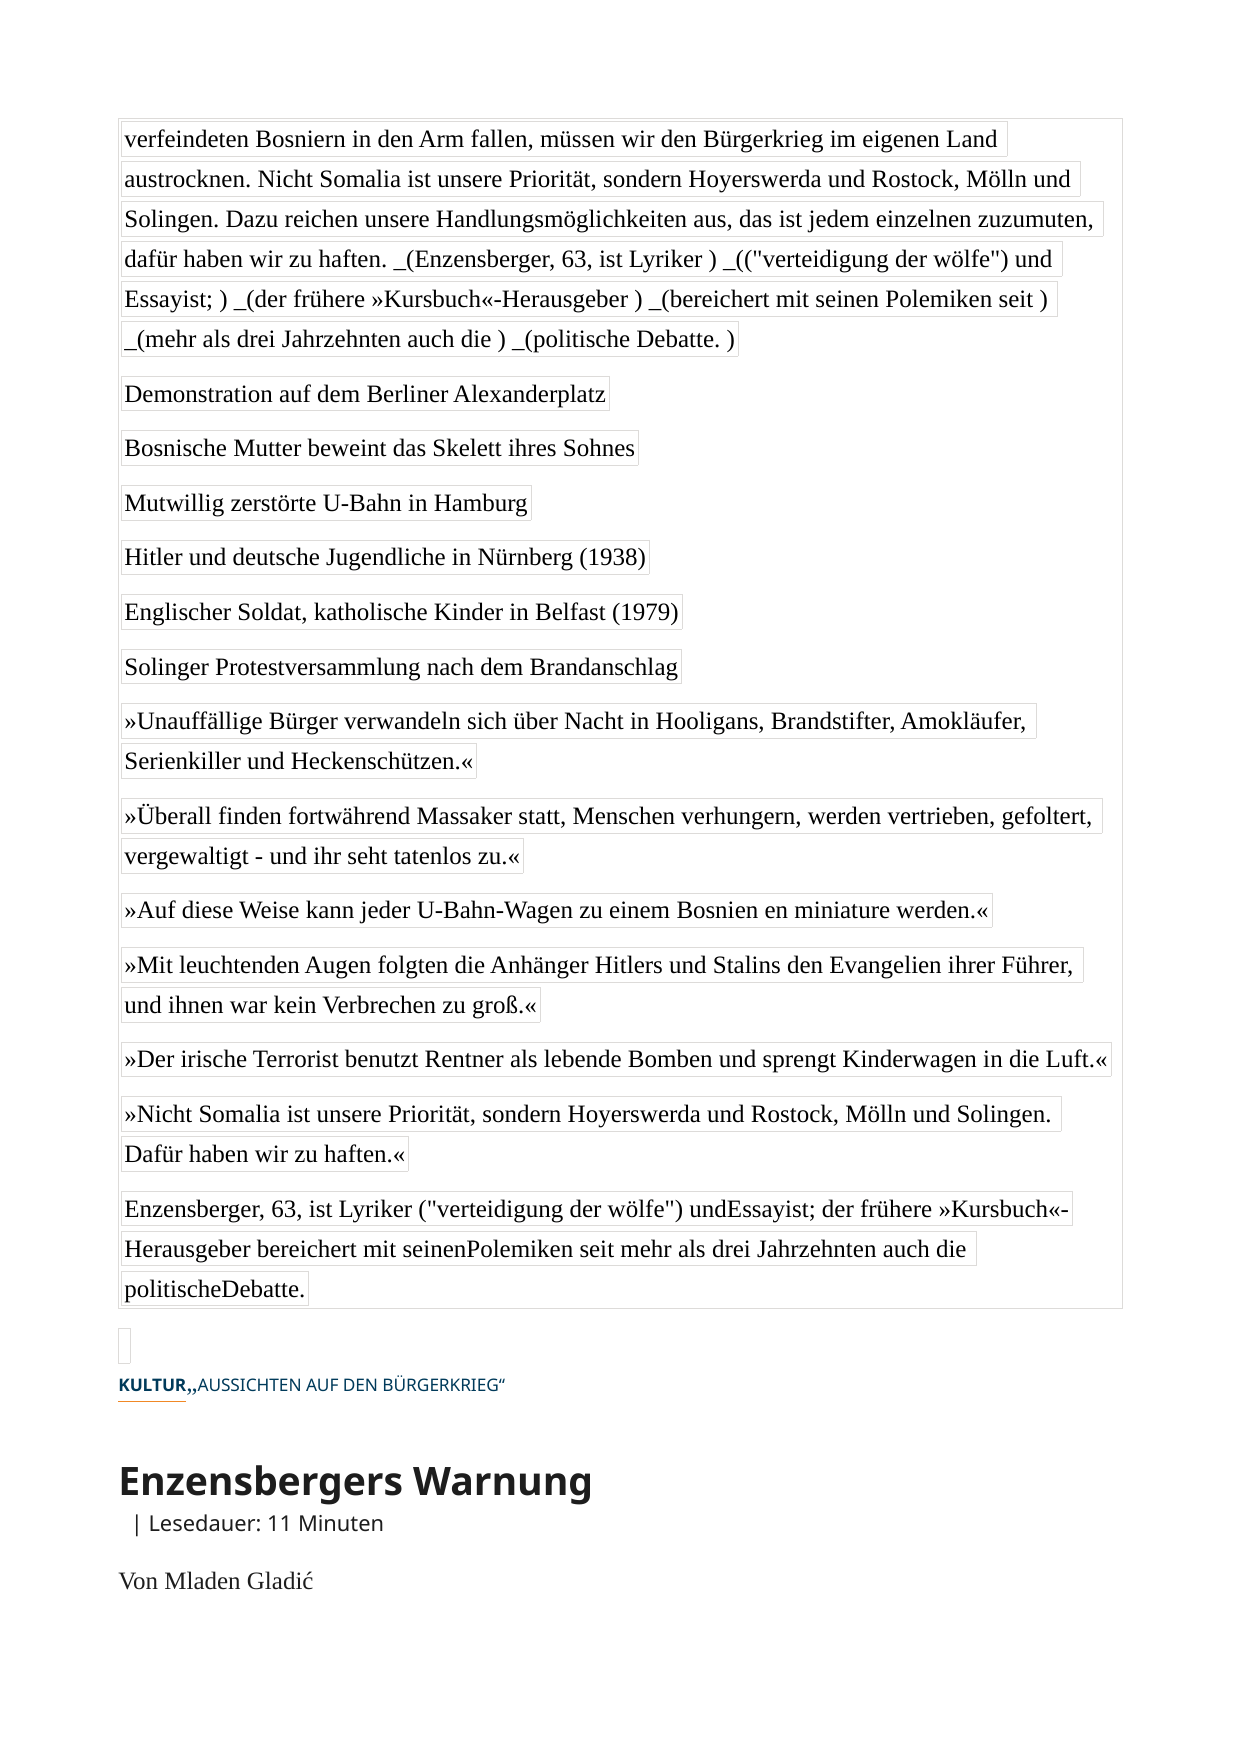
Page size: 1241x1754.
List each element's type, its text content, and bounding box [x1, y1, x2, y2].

text »Der irische Terrorist benutzt Rentner als lebende Bomben und sprengt Kinderwagen in die Luft.« [119, 1038, 1122, 1076]
text Hitler und deutsche Jugendliche in Nürnberg (1938) [119, 536, 1122, 574]
text Englischer Soldat, katholische Kinder in Belfast (1979) [119, 591, 1122, 629]
text | Lesedauer: 11 Minuten [124, 1506, 1122, 1538]
text Enzensberger, 63, ist Lyriker ("verteidigung der wölfe") undEssayist; der frühere »Kursbuch«-Herausgeber bereichert mit seinenPolemiken seit mehr als drei Jahrzehnten auch die politischeDebatte. [119, 1188, 1122, 1308]
text »Mit leuchtenden Augen folgten die Anhänger Hitlers und Stalins den Evangelien ihrer Führer, und ihnen war kein Verbrechen zu groß.« [119, 944, 1122, 1022]
text Solinger Protestversammlung nach dem Brandanschlag [119, 646, 1122, 683]
text Von Mladen Gladić [118, 1566, 1122, 1594]
subtitle Enzensbergers Warnung [118, 1453, 1122, 1506]
text »Auf diese Weise kann jeder U-Bahn-Wagen zu einem Bosnien en miniature werden.« [119, 889, 1122, 927]
text »Nicht Somalia ist unsere Priorität, sondern Hoyerswerda und Rostock, Mölln und Solingen. Dafür haben wir zu haften.« [119, 1093, 1122, 1171]
text Mutwillig zerstörte U-Bahn in Hamburg [119, 482, 1122, 520]
text »Unauffällige Bürger verwandeln sich über Nacht in Hooligans, Brandstifter, Amokläufer, Serienkiller und Heckenschützen.« [119, 700, 1122, 778]
text Bosnische Mutter beweint das Skelett ihres Sohnes [119, 427, 1122, 465]
text »Überall finden fortwährend Massaker statt, Menschen verhungern, werden vertrieben, gefoltert, vergewaltigt - und ihr seht tatenlos zu.« [119, 795, 1122, 873]
text KULTUR„AUSSICHTEN AUF DEN BÜRGERKRIEG“ [118, 1368, 1099, 1402]
text verfeindeten Bosniern in den Arm fallen, müssen wir den Bürgerkrieg im eigenen Land austrocknen. Nicht Somalia ist unsere Priorität, sondern Hoyerswerda und Rostock, Mölln und Solingen. Dazu reichen unsere Handlungsmöglichkeiten aus, das ist jedem einzelnen zuzumuten, dafür haben wir zu haften. _(Enzensberger, 63, ist Lyriker ) _(("verteidigung der wölfe") und Essayist; ) _(der frühere »Kursbuch«-Herausgeber ) _(bereichert mit seinen Polemiken seit ) _(mehr als drei Jahrzehnten auch die ) _(politische Debatte. ) [119, 119, 1122, 356]
text Demonstration auf dem Berliner Alexanderplatz [119, 373, 1122, 411]
